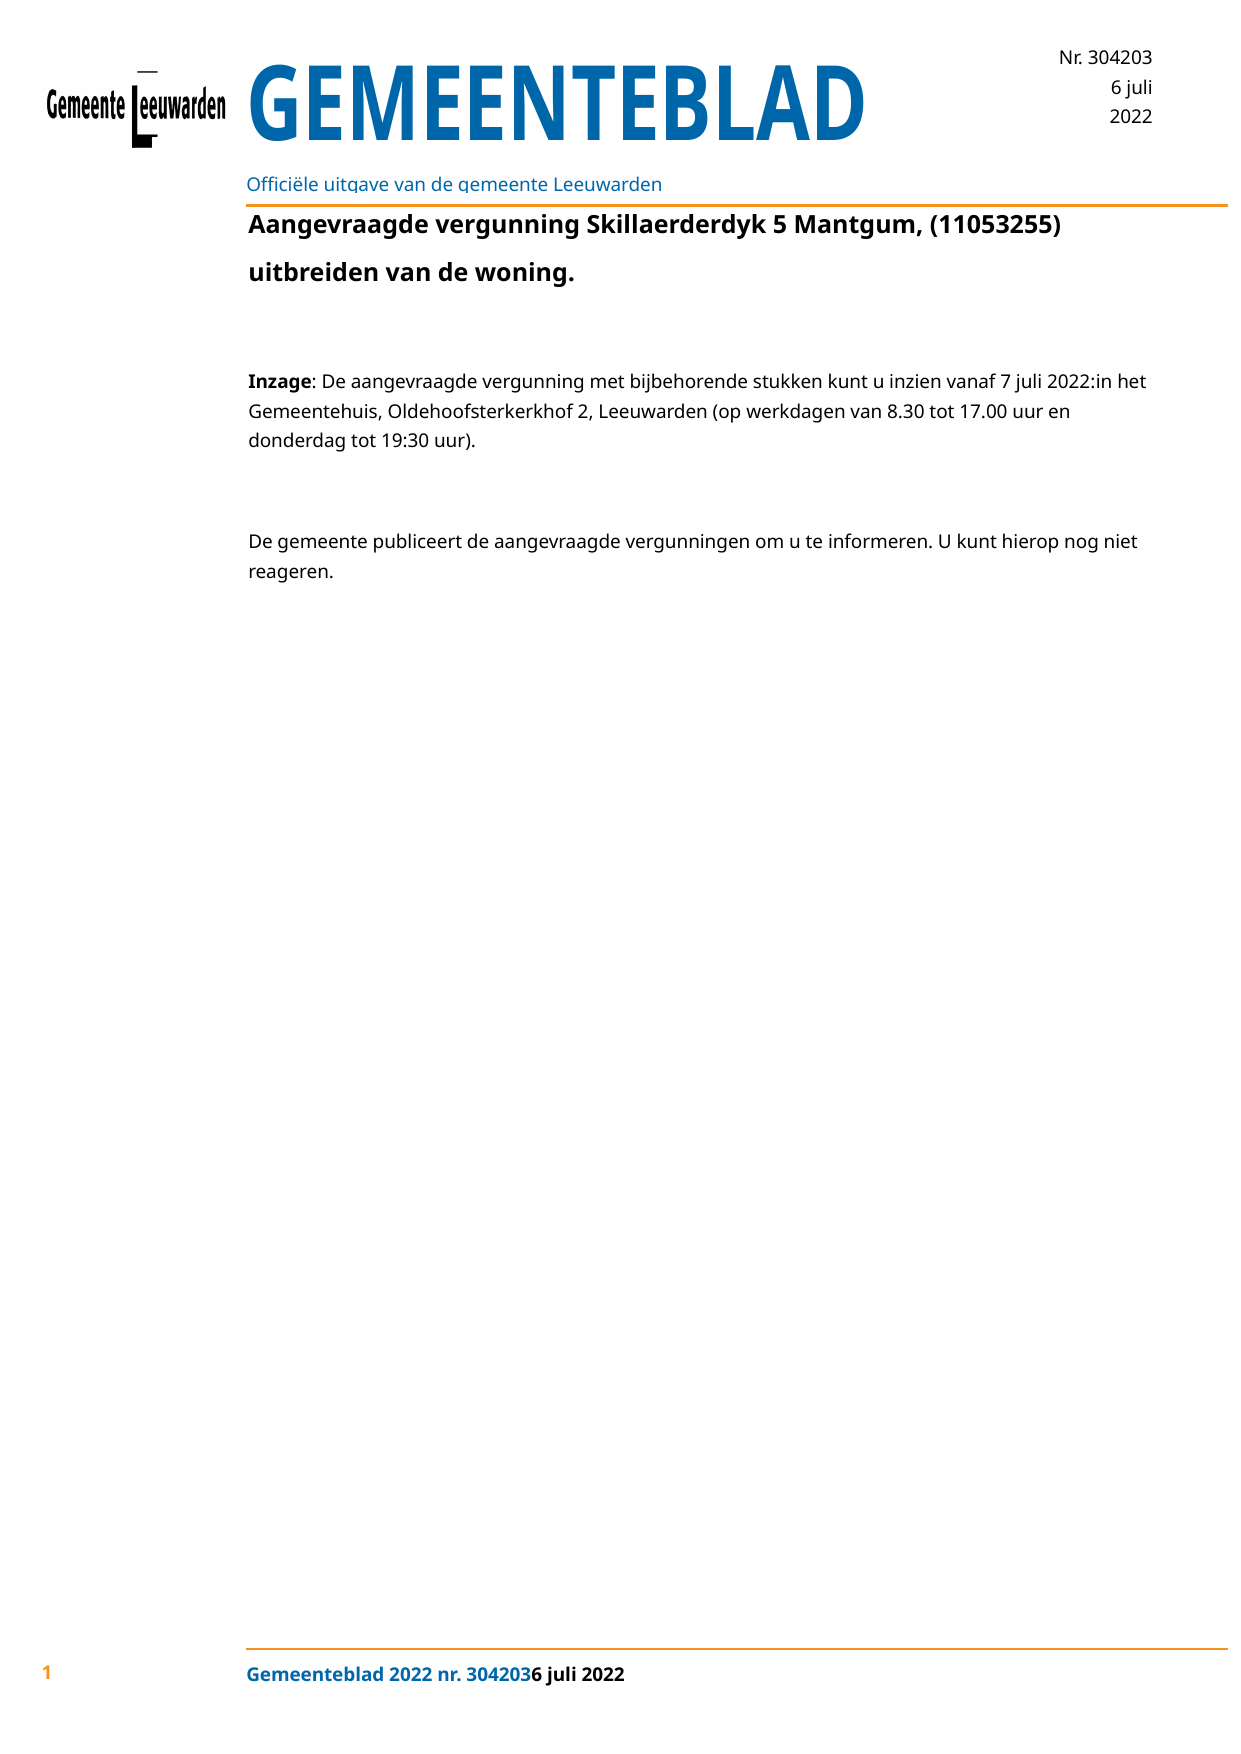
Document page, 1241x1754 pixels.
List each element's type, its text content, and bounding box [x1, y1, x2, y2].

text De gemeente publiceert de aangevraagde vergunningen om u te informeren. U kunt hierop nog niet reageren. [248, 528, 1152, 584]
text Aangevraagde vergunning Skillaerderdyk 5 Mantgum, (11053255) uitbreiden van de woning. [248, 207, 1152, 288]
text Inzage: De aangevraagde vergunning met bijbehorende stukken kunt u inzien vanaf 7 juli 2022:in het Gemeentehuis, Oldehoofsterkerkhof 2, Leeuwarden (op werkdagen van 8.30 tot 17.00 uur en donderdag tot 19:30 uur). [248, 368, 1152, 453]
picture [41, 47, 231, 172]
